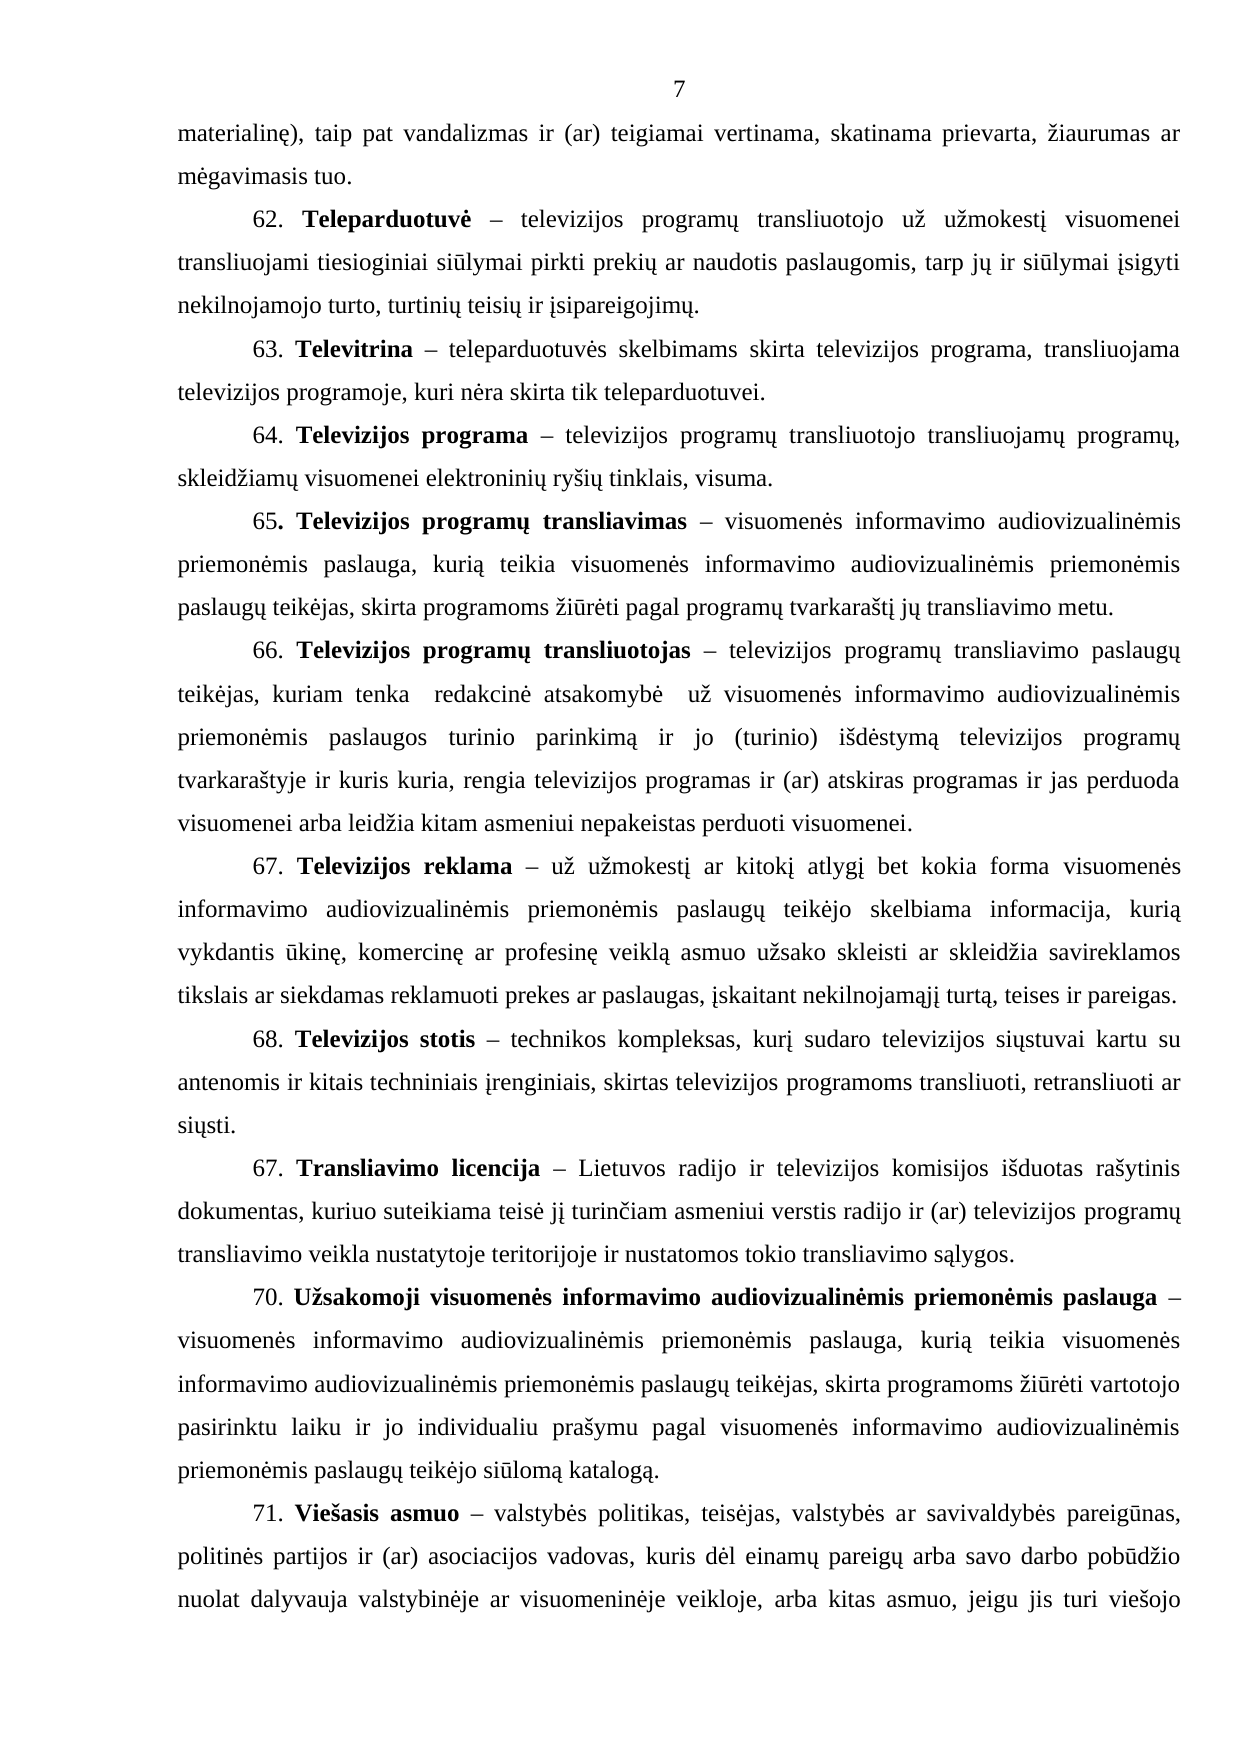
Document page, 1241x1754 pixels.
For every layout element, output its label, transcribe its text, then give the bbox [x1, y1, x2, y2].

text 65. Televizijos programų transliavimas – visuomenės informavimo audiovizualinėmis priemonėmis paslauga, kurią teikia visuomenės informavimo audiovizualinėmis priemonėmis paslaugų teikėjas, skirta programoms žiūrėti pagal programų tvarkaraštį jų transliavimo metu. [177, 506, 1181, 621]
text 67. Televizijos reklama – už užmokestį ar kitokį atlygį bet kokia forma visuomenės informavimo audiovizualinėmis priemonėmis paslaugų teikėjo skelbiama informacija, kurią vykdantis ūkinę, komercinę ar profesinę veiklą asmuo užsako skleisti ar skleidžia savireklamos tikslais ar siekdamas reklamuoti prekes ar paslaugas, įskaitant nekilnojamąjį turtą, teises ir pareigas. [177, 851, 1181, 1009]
text 71. Viešasis asmuo – valstybės politikas, teisėjas, valstybės ar savivaldybės pareigūnas, politinės partijos ir (ar) asociacijos vadovas, kuris dėl einamų pareigų arba savo darbo pobūdžio nuolat dalyvauja valstybinėje ar visuomeninėje veikloje, arba kitas asmuo, jeigu jis turi viešojo [177, 1498, 1181, 1613]
text 66. Televizijos programų transliuotojas – televizijos programų transliavimo paslaugų teikėjas, kuriam tenka redakcinė atsakomybė už visuomenės informavimo audiovizualinėmis priemonėmis paslaugos turinio parinkimą ir jo (turinio) išdėstymą televizijos programų tvarkaraštyje ir kuris kuria, rengia televizijos programas ir (ar) atskiras programas ir jas perduoda visuomenei arba leidžia kitam asmeniui nepakeistas perduoti visuomenei. [177, 636, 1181, 837]
text materialinę), taip pat vandalizmas ir (ar) teigiamai vertinama, skatinama prievarta, žiaurumas ar mėgavimasis tuo. [177, 118, 1181, 190]
text 67. Transliavimo licencija – Lietuvos radijo ir televizijos komisijos išduotas rašytinis dokumentas, kuriuo suteikiama teisė jį turinčiam asmeniui verstis radijo ir (ar) televizijos programų transliavimo veikla nustatytoje teritorijoje ir nustatomos tokio transliavimo sąlygos. [177, 1153, 1181, 1268]
text 70. Užsakomoji visuomenės informavimo audiovizualinėmis priemonėmis paslauga – visuomenės informavimo audiovizualinėmis priemonėmis paslauga, kurią teikia visuomenės informavimo audiovizualinėmis priemonėmis paslaugų teikėjas, skirta programoms žiūrėti vartotojo pasirinktu laiku ir jo individualiu prašymu pagal visuomenės informavimo audiovizualinėmis priemonėmis paslaugų teikėjo siūlomą katalogą. [177, 1282, 1181, 1484]
text 62. Teleparduotuvė – televizijos programų transliuotojo už užmokestį visuomenei transliuojami tiesioginiai siūlymai pirkti prekių ar naudotis paslaugomis, tarp jų ir siūlymai įsigyti nekilnojamojo turto, turtinių teisių ir įsipareigojimų. [177, 204, 1181, 319]
text 64. Televizijos programa – televizijos programų transliuotojo transliuojamų programų, skleidžiamų visuomenei elektroninių ryšių tinklais, visuma. [177, 420, 1181, 492]
text 68. Televizijos stotis – technikos kompleksas, kurį sudaro televizijos siųstuvai kartu su antenomis ir kitais techniniais įrenginiais, skirtas televizijos programoms transliuoti, retransliuoti ar siųsti. [177, 1024, 1181, 1139]
text 63. Televitrina – teleparduotuvės skelbimams skirta televizijos programa, transliuojama televizijos programoje, kuri nėra skirta tik teleparduotuvei. [177, 334, 1181, 406]
